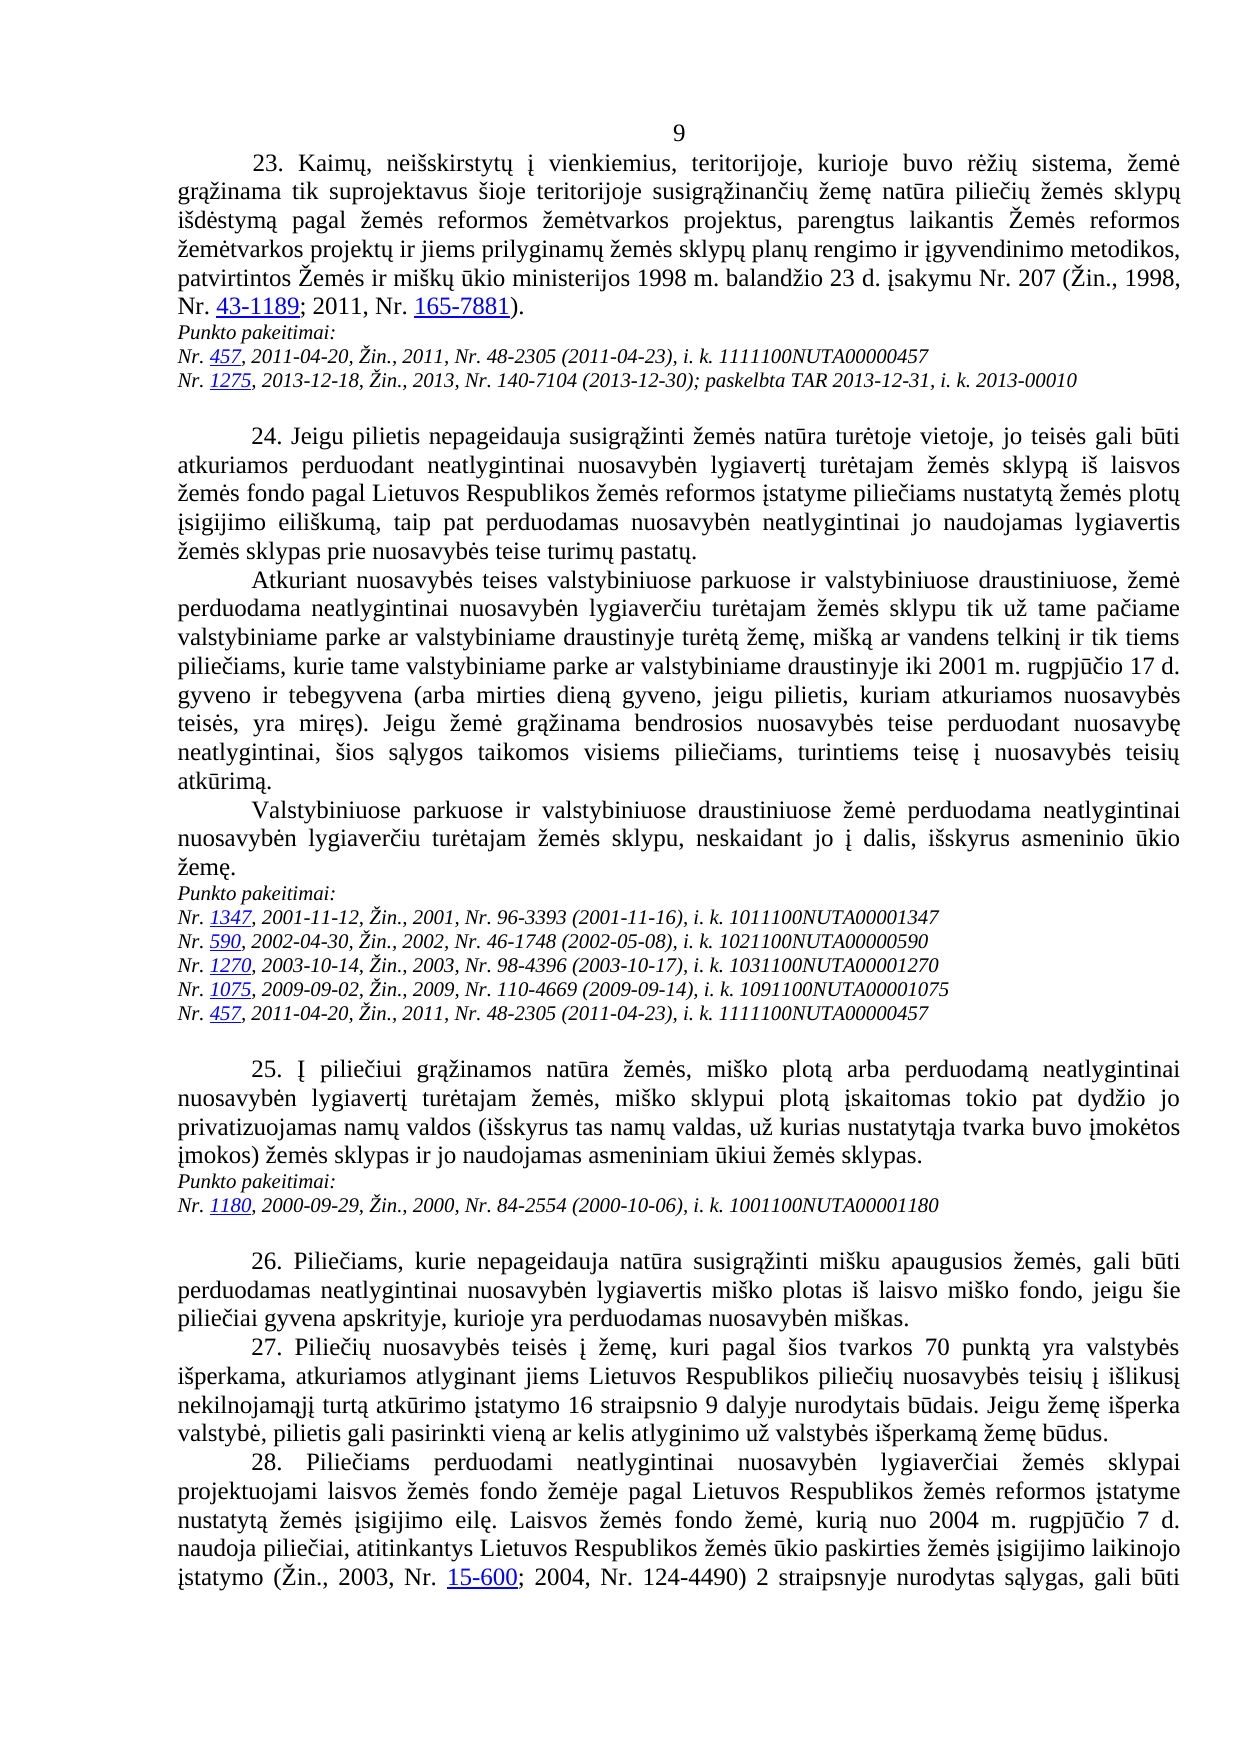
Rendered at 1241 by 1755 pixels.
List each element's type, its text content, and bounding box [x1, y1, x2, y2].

text Punkto pakeitimai: [177, 320, 1181, 344]
text 23. Kaimų, neišskirstytų į vienkiemius, teritorijoje, kurioje buvo rėžių sistema, žemė grąžinama tik suprojektavus šioje teritorijoje susigrąžinančių žemę natūra piliečių žemės sklypų išdėstymą pagal žemės reformos žemėtvarkos projektus, parengtus laikantis Žemės reformos žemėtvarkos projektų ir jiems prilyginamų žemės sklypų planų rengimo ir įgyvendinimo metodikos, patvirtintos Žemės ir miškų ūkio ministerijos 1998 m. balandžio 23 d. įsakymu Nr. 207 (Žin., 1998, Nr. 43-1189; 2011, Nr. 165-7881). [177, 148, 1181, 320]
text Punkto pakeitimai: [177, 1169, 1181, 1193]
text Nr. 1275, 2013-12-18, Žin., 2013, Nr. 140-7104 (2013-12-30); paskelbta TAR 2013-12-31, i. k. 2013-00010 [177, 368, 1181, 392]
text 26. Piliečiams, kurie nepageidauja natūra susigrąžinti mišku apaugusios žemės, gali būti perduodamas neatlygintinai nuosavybėn lygiavertis miško plotas iš laisvo miško fondo, jeigu šie piliečiai gyvena apskrityje, kurioje yra perduodamas nuosavybėn miškas. [177, 1246, 1181, 1332]
text Nr. 457, 2011-04-20, Žin., 2011, Nr. 48-2305 (2011-04-23), i. k. 1111100NUTA00000457 [177, 344, 1181, 368]
text Nr. 457, 2011-04-20, Žin., 2011, Nr. 48-2305 (2011-04-23), i. k. 1111100NUTA00000457 [177, 1001, 1181, 1025]
text Atkuriant nuosavybės teises valstybiniuose parkuose ir valstybiniuose draustiniuose, žemė perduodama neatlygintinai nuosavybėn lygiaverčiu turėtajam žemės sklypu tik už tame pačiame valstybiniame parke ar valstybiniame draustinyje turėtą žemę, mišką ar vandens telkinį ir tik tiems piliečiams, kurie tame valstybiniame parke ar valstybiniame draustinyje iki 2001 m. rugpjūčio 17 d. gyveno ir tebegyvena (arba mirties dieną gyveno, jeigu pilietis, kuriam atkuriamos nuosavybės teisės, yra miręs). Jeigu žemė grąžinama bendrosios nuosavybės teise perduodant nuosavybę neatlygintinai, šios sąlygos taikomos visiems piliečiams, turintiems teisę į nuosavybės teisių atkūrimą. [177, 565, 1181, 795]
text Nr. 590, 2002-04-30, Žin., 2002, Nr. 46-1748 (2002-05-08), i. k. 1021100NUTA00000590 [177, 929, 1181, 953]
text Nr. 1270, 2003-10-14, Žin., 2003, Nr. 98-4396 (2003-10-17), i. k. 1031100NUTA00001270 [177, 953, 1181, 977]
text 24. Jeigu pilietis nepageidauja susigrąžinti žemės natūra turėtoje vietoje, jo teisės gali būti atkuriamos perduodant neatlygintinai nuosavybėn lygiavertį turėtajam žemės sklypą iš laisvos žemės fondo pagal Lietuvos Respublikos žemės reformos įstatyme piliečiams nustatytą žemės plotų įsigijimo eiliškumą, taip pat perduodamas nuosavybėn neatlygintinai jo naudojamas lygiavertis žemės sklypas prie nuosavybės teise turimų pastatų. [177, 421, 1181, 565]
text Nr. 1180, 2000-09-29, Žin., 2000, Nr. 84-2554 (2000-10-06), i. k. 1001100NUTA00001180 [177, 1193, 1181, 1217]
text Nr. 1075, 2009-09-02, Žin., 2009, Nr. 110-4669 (2009-09-14), i. k. 1091100NUTA00001075 [177, 977, 1181, 1001]
text 25. Į piliečiui grąžinamos natūra žemės, miško plotą arba perduodamą neatlygintinai nuosavybėn lygiavertį turėtajam žemės, miško sklypui plotą įskaitomas tokio pat dydžio jo privatizuojamas namų valdos (išskyrus tas namų valdas, už kurias nustatytąja tvarka buvo įmokėtos įmokos) žemės sklypas ir jo naudojamas asmeniniam ūkiui žemės sklypas. [177, 1054, 1181, 1169]
text 28. Piliečiams perduodami neatlygintinai nuosavybėn lygiaverčiai žemės sklypai projektuojami laisvos žemės fondo žemėje pagal Lietuvos Respublikos žemės reformos įstatyme nustatytą žemės įsigijimo eilę. Laisvos žemės fondo žemė, kurią nuo 2004 m. rugpjūčio 7 d. naudoja piliečiai, atitinkantys Lietuvos Respublikos žemės ūkio paskirties žemės įsigijimo laikinojo įstatymo (Žin., 2003, Nr. 15-600; 2004, Nr. 124-4490) 2 straipsnyje nurodytas sąlygas, gali būti [177, 1447, 1181, 1591]
text Nr. 1347, 2001-11-12, Žin., 2001, Nr. 96-3393 (2001-11-16), i. k. 1011100NUTA00001347 [177, 905, 1181, 929]
text Punkto pakeitimai: [177, 881, 1181, 905]
text Valstybiniuose parkuose ir valstybiniuose draustiniuose žemė perduodama neatlygintinai nuosavybėn lygiaverčiu turėtajam žemės sklypu, neskaidant jo į dalis, išskyrus asmeninio ūkio žemę. [177, 795, 1181, 881]
text 27. Piliečių nuosavybės teisės į žemę, kuri pagal šios tvarkos 70 punktą yra valstybės išperkama, atkuriamos atlyginant jiems Lietuvos Respublikos piliečių nuosavybės teisių į išlikusį nekilnojamąjį turtą atkūrimo įstatymo 16 straipsnio 9 dalyje nurodytais būdais. Jeigu žemę išperka valstybė, pilietis gali pasirinkti vieną ar kelis atlyginimo už valstybės išperkamą žemę būdus. [177, 1332, 1181, 1447]
